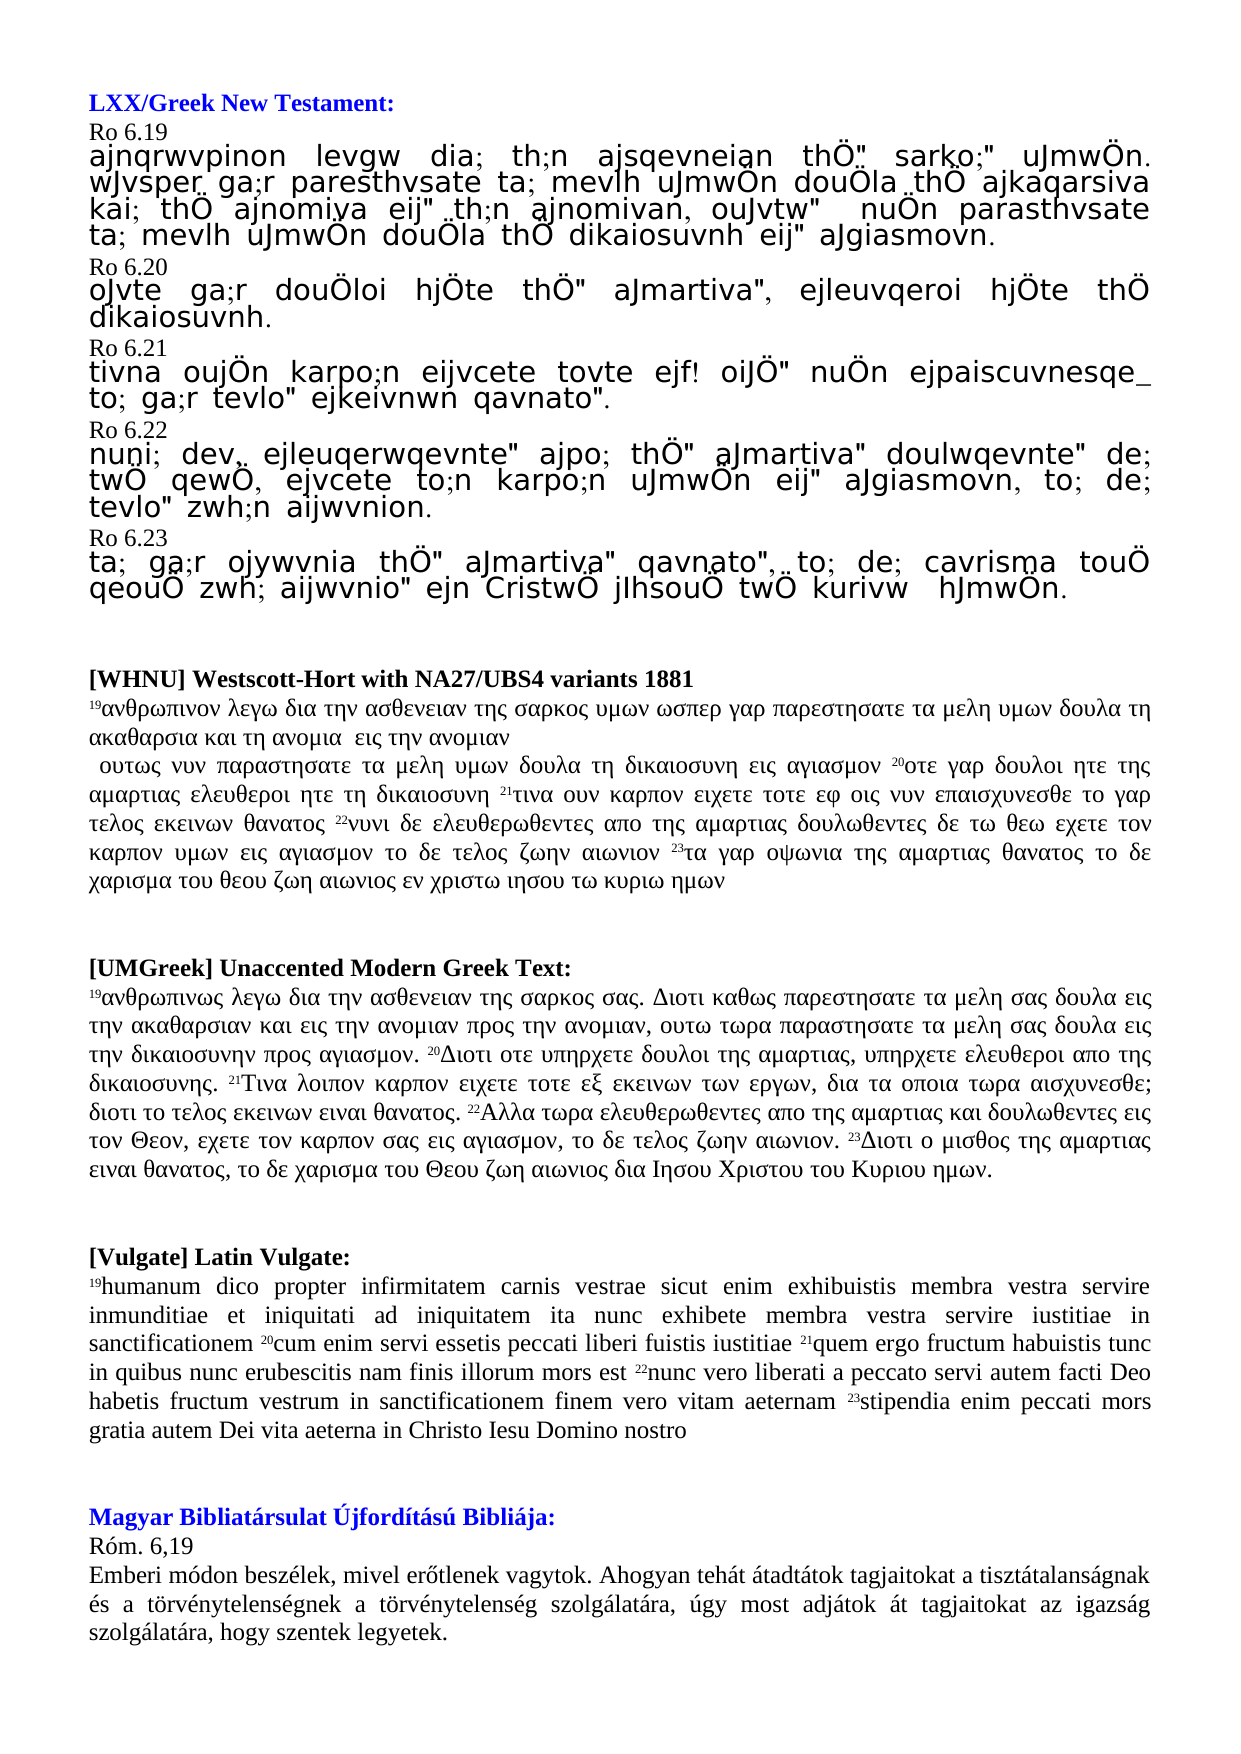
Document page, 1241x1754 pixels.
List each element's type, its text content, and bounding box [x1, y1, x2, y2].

text Magyar Bibliatársulat Újfordítású Bibliája: [88, 1502, 1152, 1531]
text Ro 6.22 [88, 415, 1152, 444]
text tivna oujÖn karpo;n eijvcete tovte ejf! oiJÖ" nuÖn ejpaiscuvnesqe_ to; ga;r tevlo" ejkeivnwn qavnato". [88, 362, 1152, 415]
text ουτως νυν παραστησατε τα μελη υμων δουλα τη δικαιοσυνη εις αγιασμον 20οτε γαρ δουλοι ητε της αμαρτιας ελευθεροι ητε τη δικαιοσυνη 21τινα ουν καρπον ειχετε τοτε εφ οις νυν επαισχυνεσθε το γαρ τελος εκεινων θανατος 22νυνι δε ελευθερωθεντες απο της αμαρτιας δουλωθεντες δε τω θεω εχετε τον καρπον υμων εις αγιασμον το δε τελος ζωην αιωνιον 23τα γαρ οψωνια της αμαρτιας θανατος το δε χαρισμα του θεου ζωη αιωνιος εν χριστω ιησου τω κυριω ημων [88, 750, 1152, 894]
text ajnqrwvpinon levgw dia; th;n ajsqevneian thÖ" sarko;" uJmwÖn. wJvsper ga;r paresthvsate ta; mevlh uJmwÖn douÖla thÖ ajkaqarsiva kai; thÖ ajnomiva eij" th;n ajnomivan, ouJvtw" nuÖn parasthvsate ta; mevlh uJmwÖn douÖla thÖ dikaiosuvnh eij" aJgiasmovn. [88, 146, 1152, 252]
text Ro 6.23 [88, 523, 1152, 552]
text 19ανθρωπινον λεγω δια την ασθενειαν της σαρκος υμων ωσπερ γαρ παρεστησατε τα μελη υμων δουλα τη ακαθαρσια και τη ανομια εις την ανομιαν [88, 693, 1152, 750]
text Emberi módon beszélek, mivel erőtlenek vagytok. Ahogyan tehát átadtátok tagjaitokat a tisztátalanságnak és a törvénytelenségnek a törvénytelenség szolgálatára, úgy most adjátok át tagjaitokat az igazság szolgálatára, hogy szentek legyetek. [88, 1560, 1152, 1646]
text oJvte ga;r douÖloi hjÖte thÖ" aJmartiva", ejleuvqeroi hjÖte thÖ dikaiosuvnh. [88, 281, 1152, 333]
text Róm. 6,19 [88, 1531, 1152, 1560]
text ta; ga;r ojywvnia thÖ" aJmartiva" qavnato", to; de; cavrisma touÖ qeouÖ zwh; aijwvnio" ejn CristwÖ jIhsouÖ twÖ kurivw hJmwÖn. [88, 552, 1152, 605]
text Ro 6.19 [88, 117, 1152, 146]
text Ro 6.21 [88, 333, 1152, 362]
text [UMGreek] Unaccented Modern Greek Text: [88, 953, 1152, 982]
text [WHNU] Westscott-Hort with NA27/UBS4 variants 1881 [88, 664, 1152, 693]
text 19ανθρωπινως λεγω δια την ασθενειαν της σαρκος σας. Διοτι καθως παρεστησατε τα μελη σας δουλα εις την ακαθαρσιαν και εις την ανομιαν προς την ανομιαν, ουτω τωρα παραστησατε τα μελη σας δουλα εις την δικαιοσυνην προς αγιασμον. 20Διοτι οτε υπηρχετε δουλοι της αμαρτιας, υπηρχετε ελευθεροι απο της δικαιοσυνης. 21Τινα λοιπον καρπον ειχετε τοτε εξ εκεινων των εργων, δια τα οποια τωρα αισχυνεσθε; διοτι το τελος εκεινων ειναι θανατος. 22Αλλα τωρα ελευθερωθεντες απο της αμαρτιας και δουλωθεντες εις τον Θεον, εχετε τον καρπον σας εις αγιασμον, το δε τελος ζωην αιωνιον. 23Διοτι ο μισθος της αμαρτιας ειναι θανατος, το δε χαρισμα του Θεου ζωη αιωνιος δια Ιησου Χριστου του Κυριου ημων. [88, 982, 1152, 1183]
text 19humanum dico propter infirmitatem carnis vestrae sicut enim exhibuistis membra vestra servire inmunditiae et iniquitati ad iniquitatem ita nunc exhibete membra vestra servire iustitiae in sanctificationem 20cum enim servi essetis peccati liberi fuistis iustitiae 21quem ergo fructum habuistis tunc in quibus nunc erubescitis nam finis illorum mors est 22nunc vero liberati a peccato servi autem facti Deo habetis fructum vestrum in sanctificationem finem vero vitam aeternam 23stipendia enim peccati mors gratia autem Dei vita aeterna in Christo Iesu Domino nostro [88, 1271, 1152, 1443]
text Ro 6.20 [88, 252, 1152, 281]
text LXX/Greek New Testament: [88, 88, 1152, 117]
text nuni; dev, ejleuqerwqevnte" ajpo; thÖ" aJmartiva" doulwqevnte" de; twÖ qewÖ, ejvcete to;n karpo;n uJmwÖn eij" aJgiasmovn, to; de; tevlo" zwh;n aijwvnion. [88, 444, 1152, 523]
text [Vulgate] Latin Vulgate: [88, 1242, 1152, 1271]
